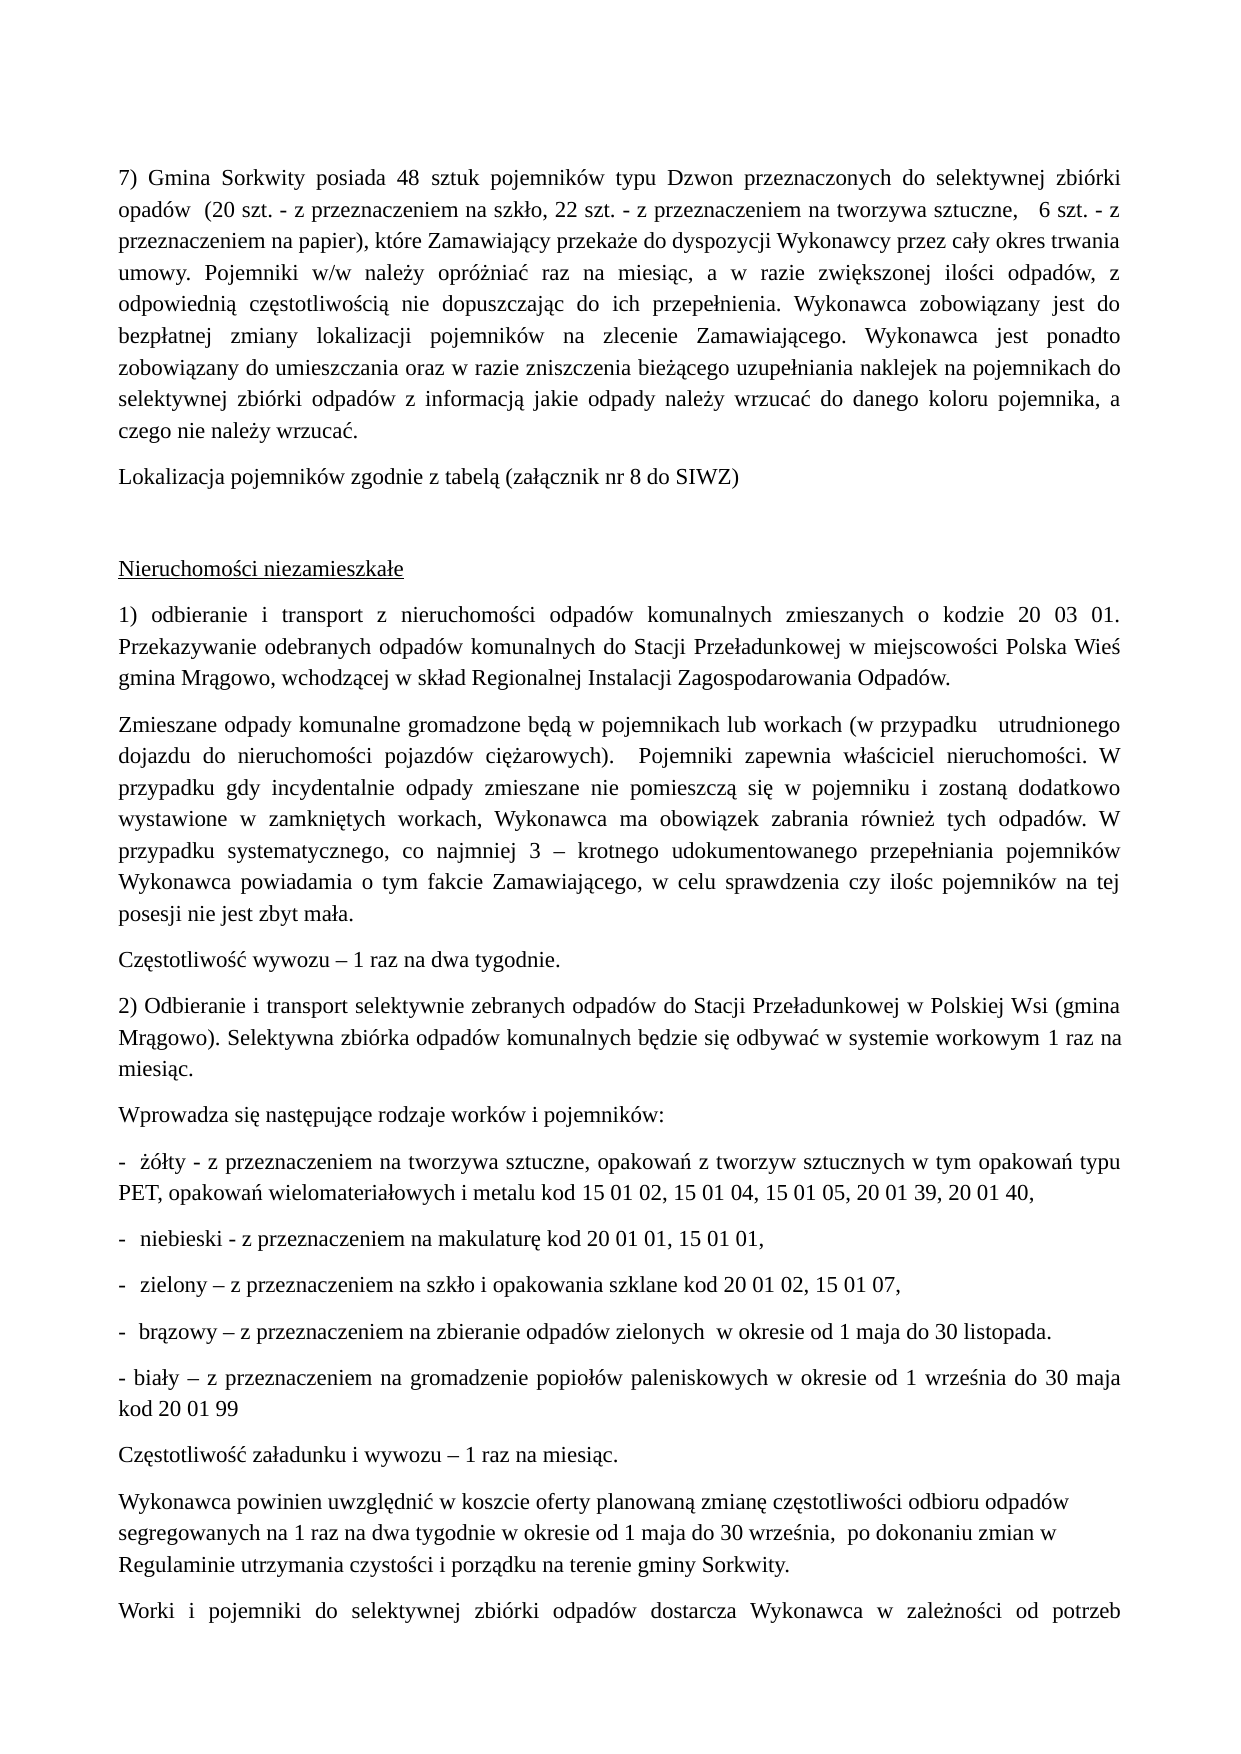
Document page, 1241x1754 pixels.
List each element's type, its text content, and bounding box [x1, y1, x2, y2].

text Zmieszane odpady komunalne gromadzone będą w pojemnikach lub workach (w przypadku utrudnionego dojazdu do nieruchomości pojazdów ciężarowych). Pojemniki zapewnia właściciel nieruchomości. W przypadku gdy incydentalnie odpady zmieszane nie pomieszczą się w pojemniku i zostaną dodatkowo wystawione w zamkniętych workach, Wykonawca ma obowiązek zabrania również tych odpadów. W przypadku systematycznego, co najmniej 3 – krotnego udokumentowanego przepełniania pojemników Wykonawca powiadamia o tym fakcie Zamawiającego, w celu sprawdzenia czy ilośc pojemników na tej posesji nie jest zbyt mała. [118, 711, 1122, 926]
text Lokalizacja pojemników zgodnie z tabelą (załącznik nr 8 do SIWZ) [118, 463, 1122, 489]
text - niebieski - z przeznaczeniem na makulaturę kod 20 01 01, 15 01 01, [118, 1225, 1122, 1252]
text Nieruchomości niezamieszkałe [118, 555, 1122, 582]
text Częstotliwość wywozu – 1 raz na dwa tygodnie. [118, 946, 1122, 972]
text - żółty - z przeznaczeniem na tworzywa sztuczne, opakowań z tworzyw sztucznych w tym opakowań typu PET, opakowań wielomateriałowych i metalu kod 15 01 02, 15 01 04, 15 01 05, 20 01 39, 20 01 40, [118, 1148, 1122, 1206]
text 7) Gmina Sorkwity posiada 48 sztuk pojemników typu Dzwon przeznaczonych do selektywnej zbiórki opadów (20 szt. - z przeznaczeniem na szkło, 22 szt. - z przeznaczeniem na tworzywa sztuczne, 6 szt. - z przeznaczeniem na papier), które Zamawiający przekaże do dyspozycji Wykonawcy przez cały okres trwania umowy. Pojemniki w/w należy opróżniać raz na miesiąc, a w razie zwiększonej ilości odpadów, z odpowiednią częstotliwością nie dopuszczając do ich przepełnienia. Wykonawca zobowiązany jest do bezpłatnej zmiany lokalizacji pojemników na zlecenie Zamawiającego. Wykonawca jest ponadto zobowiązany do umieszczania oraz w razie zniszczenia bieżącego uzupełniania naklejek na pojemnikach do selektywnej zbiórki odpadów z informacją jakie odpady należy wrzucać do danego koloru pojemnika, a czego nie należy wrzucać. [118, 164, 1122, 443]
text 2) Odbieranie i transport selektywnie zebranych odpadów do Stacji Przeładunkowej w Polskiej Wsi (gmina Mrągowo). Selektywna zbiórka odpadów komunalnych będzie się odbywać w systemie workowym 1 raz na miesiąc. [118, 992, 1122, 1082]
text - biały – z przeznaczeniem na gromadzenie popiołów paleniskowych w okresie od 1 września do 30 maja kod 20 01 99 [118, 1364, 1122, 1422]
text 1) odbieranie i transport z nieruchomości odpadów komunalnych zmieszanych o kodzie 20 03 01. Przekazywanie odebranych odpadów komunalnych do Stacji Przeładunkowej w miejscowości Polska Wieś gmina Mrągowo, wchodzącej w skład Regionalnej Instalacji Zagospodarowania Odpadów. [118, 601, 1122, 691]
text - zielony – z przeznaczeniem na szkło i opakowania szklane kod 20 01 02, 15 01 07, [118, 1272, 1122, 1298]
text - brązowy – z przeznaczeniem na zbieranie odpadów zielonych w okresie od 1 maja do 30 listopada. [118, 1318, 1122, 1344]
text Częstotliwość załadunku i wywozu – 1 raz na miesiąc. [118, 1442, 1122, 1468]
text Worki i pojemniki do selektywnej zbiórki odpadów dostarcza Wykonawca w zależności od potrzeb [118, 1597, 1122, 1623]
text Wprowadza się następujące rodzaje worków i pojemników: [118, 1102, 1122, 1128]
text Wykonawca powinien uwzględnić w koszcie oferty planowaną zmianę częstotliwości odbioru odpadów segregowanych na 1 raz na dwa tygodnie w okresie od 1 maja do 30 września, po dokonaniu zmian w Regulaminie utrzymania czystości i porządku na terenie gminy Sorkwity. [118, 1488, 1122, 1577]
